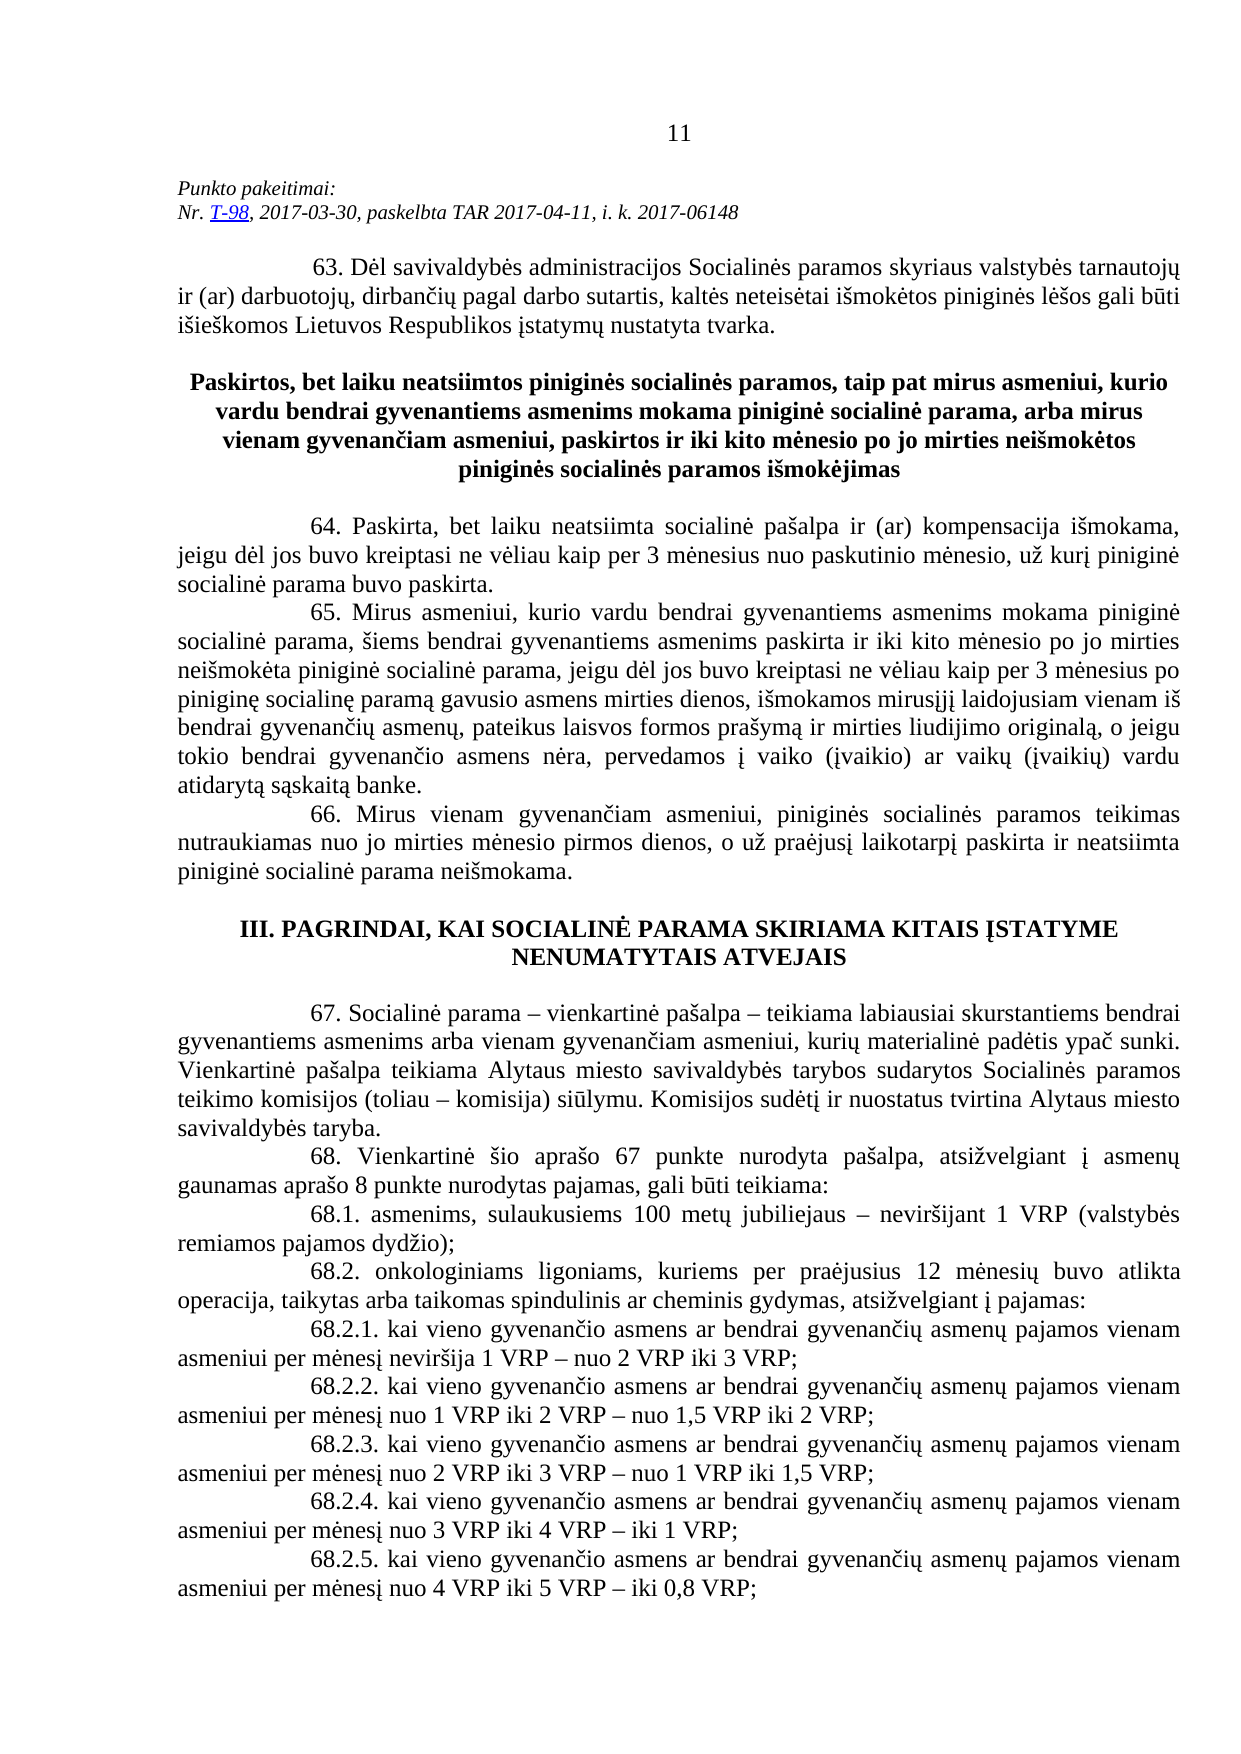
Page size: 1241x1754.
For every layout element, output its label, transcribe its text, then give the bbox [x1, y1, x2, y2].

text 68.2.1. kai vieno gyvenančio asmens ar bendrai gyvenančių asmenų pajamos vienam asmeniui per mėnesį neviršija 1 VRP – nuo 2 VRP iki 3 VRP; [177, 1314, 1181, 1371]
text 66. Mirus vienam gyvenančiam asmeniui, piniginės socialinės paramos teikimas nutraukiamas nuo jo mirties mėnesio pirmos dienos, o už praėjusį laikotarpį paskirta ir neatsiimta piniginė socialinė parama neišmokama. [177, 799, 1181, 885]
text 65. Mirus asmeniui, kurio vardu bendrai gyvenantiems asmenims mokama piniginė socialinė parama, šiems bendrai gyvenantiems asmenims paskirta ir iki kito mėnesio po jo mirties neišmokėta piniginė socialinė parama, jeigu dėl jos buvo kreiptasi ne vėliau kaip per 3 mėnesius po piniginę socialinę paramą gavusio asmens mirties dienos, išmokamos mirusįjį laidojusiam vienam iš bendrai gyvenančių asmenų, pateikus laisvos formos prašymą ir mirties liudijimo originalą, o jeigu tokio bendrai gyvenančio asmens nėra, pervedamos į vaiko (įvaikio) ar vaikų (įvaikių) vardu atidarytą sąskaitą banke. [177, 597, 1181, 799]
text Paskirtos, bet laiku neatsiimtos piniginės socialinės paramos, taip pat mirus asmeniui, kurio vardu bendrai gyvenantiems asmenims mokama piniginė socialinė parama, arba mirus vienam gyvenančiam asmeniui, paskirtos ir iki kito mėnesio po jo mirties neišmokėtos piniginės socialinės paramos išmokėjimas [177, 367, 1181, 482]
text 64. Paskirta, bet laiku neatsiimta socialinė pašalpa ir (ar) kompensacija išmokama, jeigu dėl jos buvo kreiptasi ne vėliau kaip per 3 mėnesius nuo paskutinio mėnesio, už kurį piniginė socialinė parama buvo paskirta. [177, 511, 1181, 597]
text 68.2.2. kai vieno gyvenančio asmens ar bendrai gyvenančių asmenų pajamos vienam asmeniui per mėnesį nuo 1 VRP iki 2 VRP – nuo 1,5 VRP iki 2 VRP; [177, 1371, 1181, 1429]
text 68.2.5. kai vieno gyvenančio asmens ar bendrai gyvenančių asmenų pajamos vienam asmeniui per mėnesį nuo 4 VRP iki 5 VRP – iki 0,8 VRP; [177, 1544, 1181, 1601]
text 68. Vienkartinė šio aprašo 67 punkte nurodyta pašalpa, atsižvelgiant į asmenų gaunamas aprašo 8 punkte nurodytas pajamas, gali būti teikiama: [177, 1141, 1181, 1199]
text 68.1. asmenims, sulaukusiems 100 metų jubiliejaus – neviršijant 1 VRP (valstybės remiamos pajamos dydžio); [177, 1199, 1181, 1256]
text 68.2.3. kai vieno gyvenančio asmens ar bendrai gyvenančių asmenų pajamos vienam asmeniui per mėnesį nuo 2 VRP iki 3 VRP – nuo 1 VRP iki 1,5 VRP; [177, 1429, 1181, 1486]
text Punkto pakeitimai: [177, 176, 1181, 200]
text 68.2.4. kai vieno gyvenančio asmens ar bendrai gyvenančių asmenų pajamos vienam asmeniui per mėnesį nuo 3 VRP iki 4 VRP – iki 1 VRP; [177, 1486, 1181, 1544]
text 63. Dėl savivaldybės administracijos Socialinės paramos skyriaus valstybės tarnautojų ir (ar) darbuotojų, dirbančių pagal darbo sutartis, kaltės neteisėtai išmokėtos piniginės lėšos gali būti išieškomos Lietuvos Respublikos įstatymų nustatyta tvarka. [177, 252, 1181, 339]
text III. Pagrindai, kai socialinė parama skiriama kitais Įstatyme nenumatytais atvejais [177, 914, 1181, 971]
text 68.2. onkologiniams ligoniams, kuriems per praėjusius 12 mėnesių buvo atlikta operacija, taikytas arba taikomas spindulinis ar cheminis gydymas, atsižvelgiant į pajamas: [177, 1256, 1181, 1314]
text 67. Socialinė parama – vienkartinė pašalpa – teikiama labiausiai skurstantiems bendrai gyvenantiems asmenims arba vienam gyvenančiam asmeniui, kurių materialinė padėtis ypač sunki. Vienkartinė pašalpa teikiama Alytaus miesto savivaldybės tarybos sudarytos Socialinės paramos teikimo komisijos (toliau – komisija) siūlymu. Komisijos sudėtį ir nuostatus tvirtina Alytaus miesto savivaldybės taryba. [177, 998, 1181, 1141]
text Nr. T-98, 2017-03-30, paskelbta TAR 2017-04-11, i. k. 2017-06148 [177, 200, 1181, 224]
